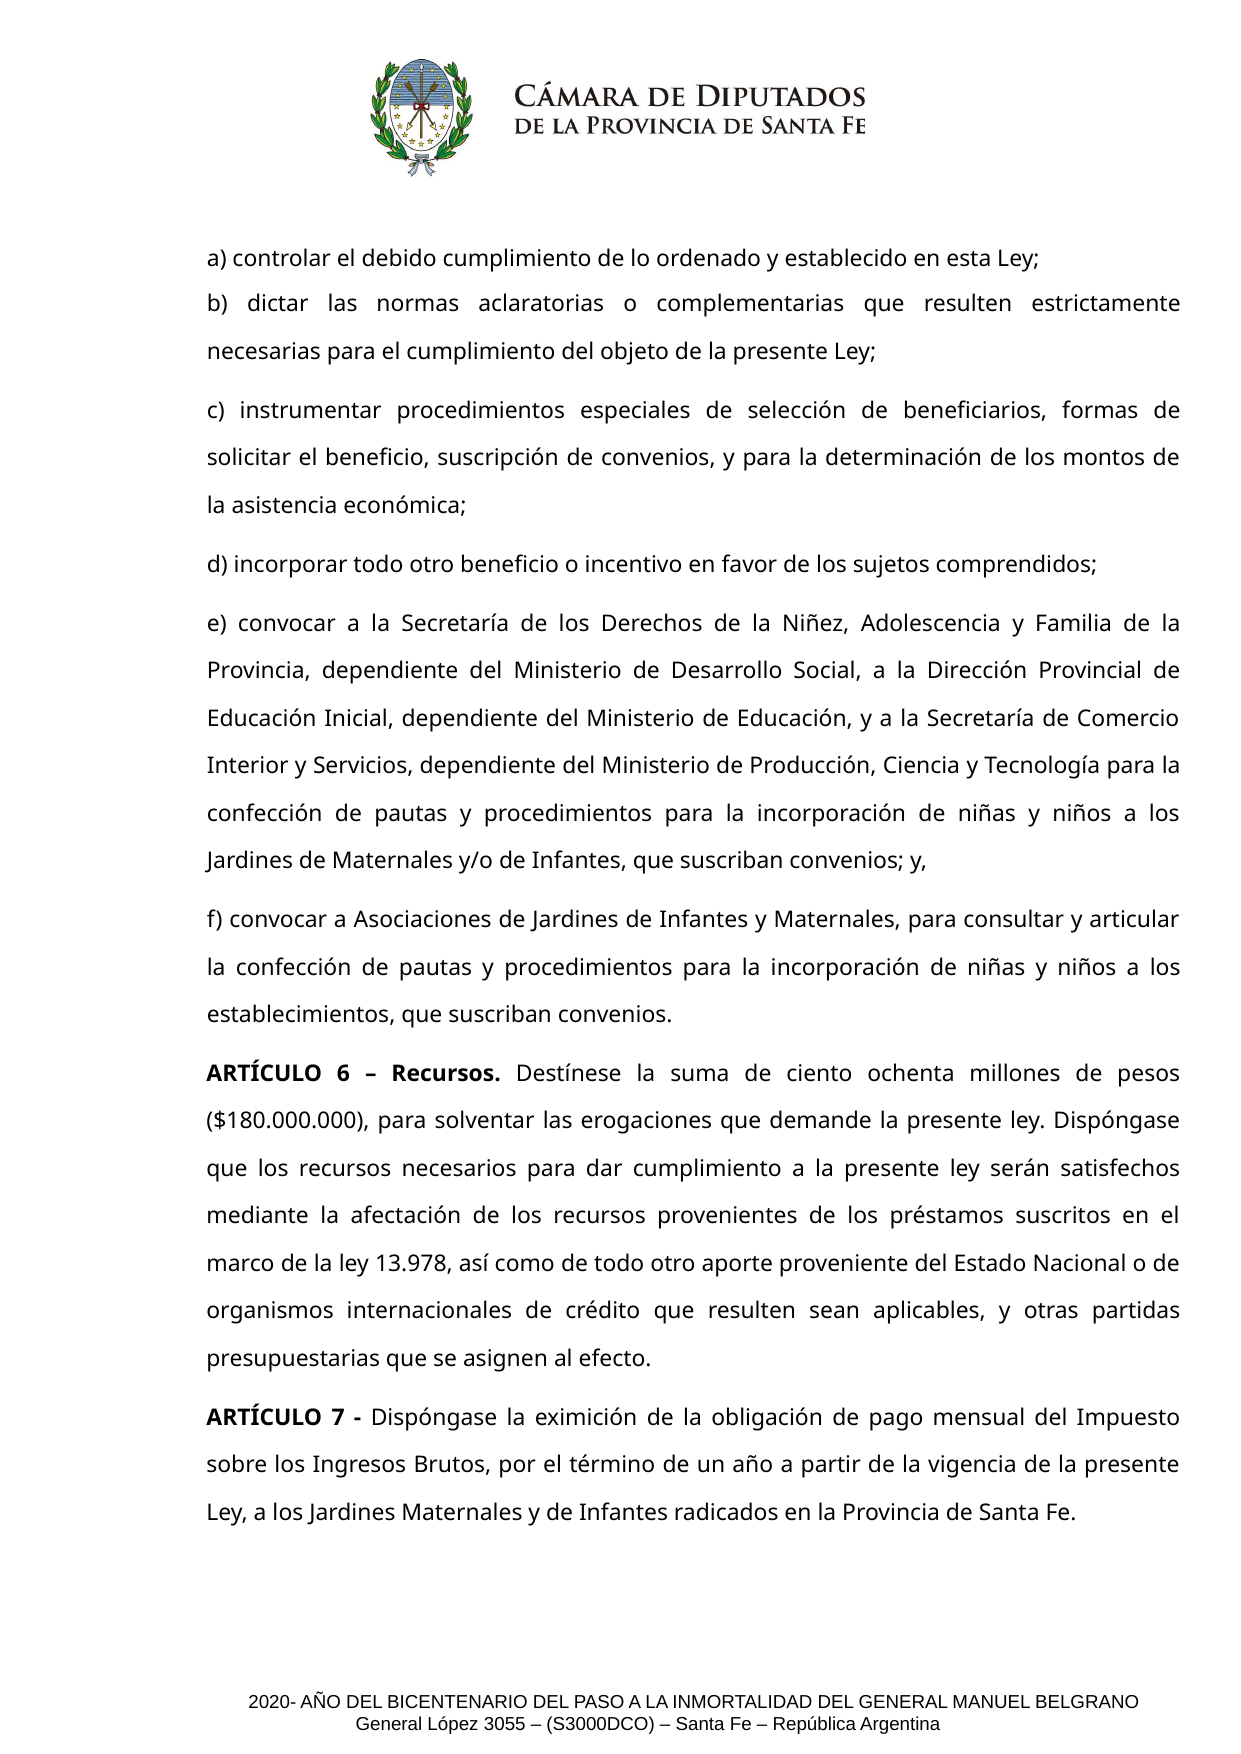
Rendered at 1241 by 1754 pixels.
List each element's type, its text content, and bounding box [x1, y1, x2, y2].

text ARTÍCULO 6 – Recursos. Destínese la suma de ciento ochenta millones de pesos ($180.000.000), para solventar las erogaciones que demande la presente ley. Dispóngase que los recursos necesarios para dar cumplimiento a la presente ley serán satisfechos mediante la afectación de los recursos provenientes de los préstamos suscritos en el marco de la ley 13.978, así como de todo otro aporte proveniente del Estado Nacional o de organismos internacionales de crédito que resulten sean aplicables, y otras partidas presupuestarias que se asignen al efecto. [206, 1057, 1181, 1373]
list f) convocar a Asociaciones de Jardines de Infantes y Maternales, para consultar y articular la confección de pautas y procedimientos para la incorporación de niñas y niños a los establecimientos, que suscriban convenios. [167, 903, 1181, 1029]
picture [370, 59, 866, 181]
list c) instrumentar procedimientos especiales de selección de beneficiarios, formas de solicitar el beneficio, suscripción de convenios, y para la determinación de los montos de la asistencia económica; [167, 393, 1181, 520]
list a) controlar el debido cumplimiento de lo ordenado y establecido en esta Ley; [167, 242, 1181, 273]
text ARTÍCULO 7 - Dispóngase la eximición de la obligación de pago mensual del Impuesto sobre los Ingresos Brutos, por el término de un año a partir de la vigencia de la presente Ley, a los Jardines Maternales y de Infantes radicados en la Provincia de Santa Fe. [206, 1401, 1181, 1527]
list e) convocar a la Secretaría de los Derechos de la Niñez, Adolescencia y Familia de la Provincia, dependiente del Ministerio de Desarrollo Social, a la Dirección Provincial de Educación Inicial, dependiente del Ministerio de Educación, y a la Secretaría de Comercio Interior y Servicios, dependiente del Ministerio de Producción, Ciencia y Tecnología para la confección de pautas y procedimientos para la incorporación de niñas y niños a los Jardines de Maternales y/o de Infantes, que suscriban convenios; y, [167, 606, 1181, 875]
list b) dictar las normas aclaratorias o complementarias que resulten estrictamente necesarias para el cumplimiento del objeto de la presente Ley; [167, 287, 1181, 366]
list d) incorporar todo otro beneficio o incentivo en favor de los sujetos comprendidos; [167, 547, 1181, 579]
